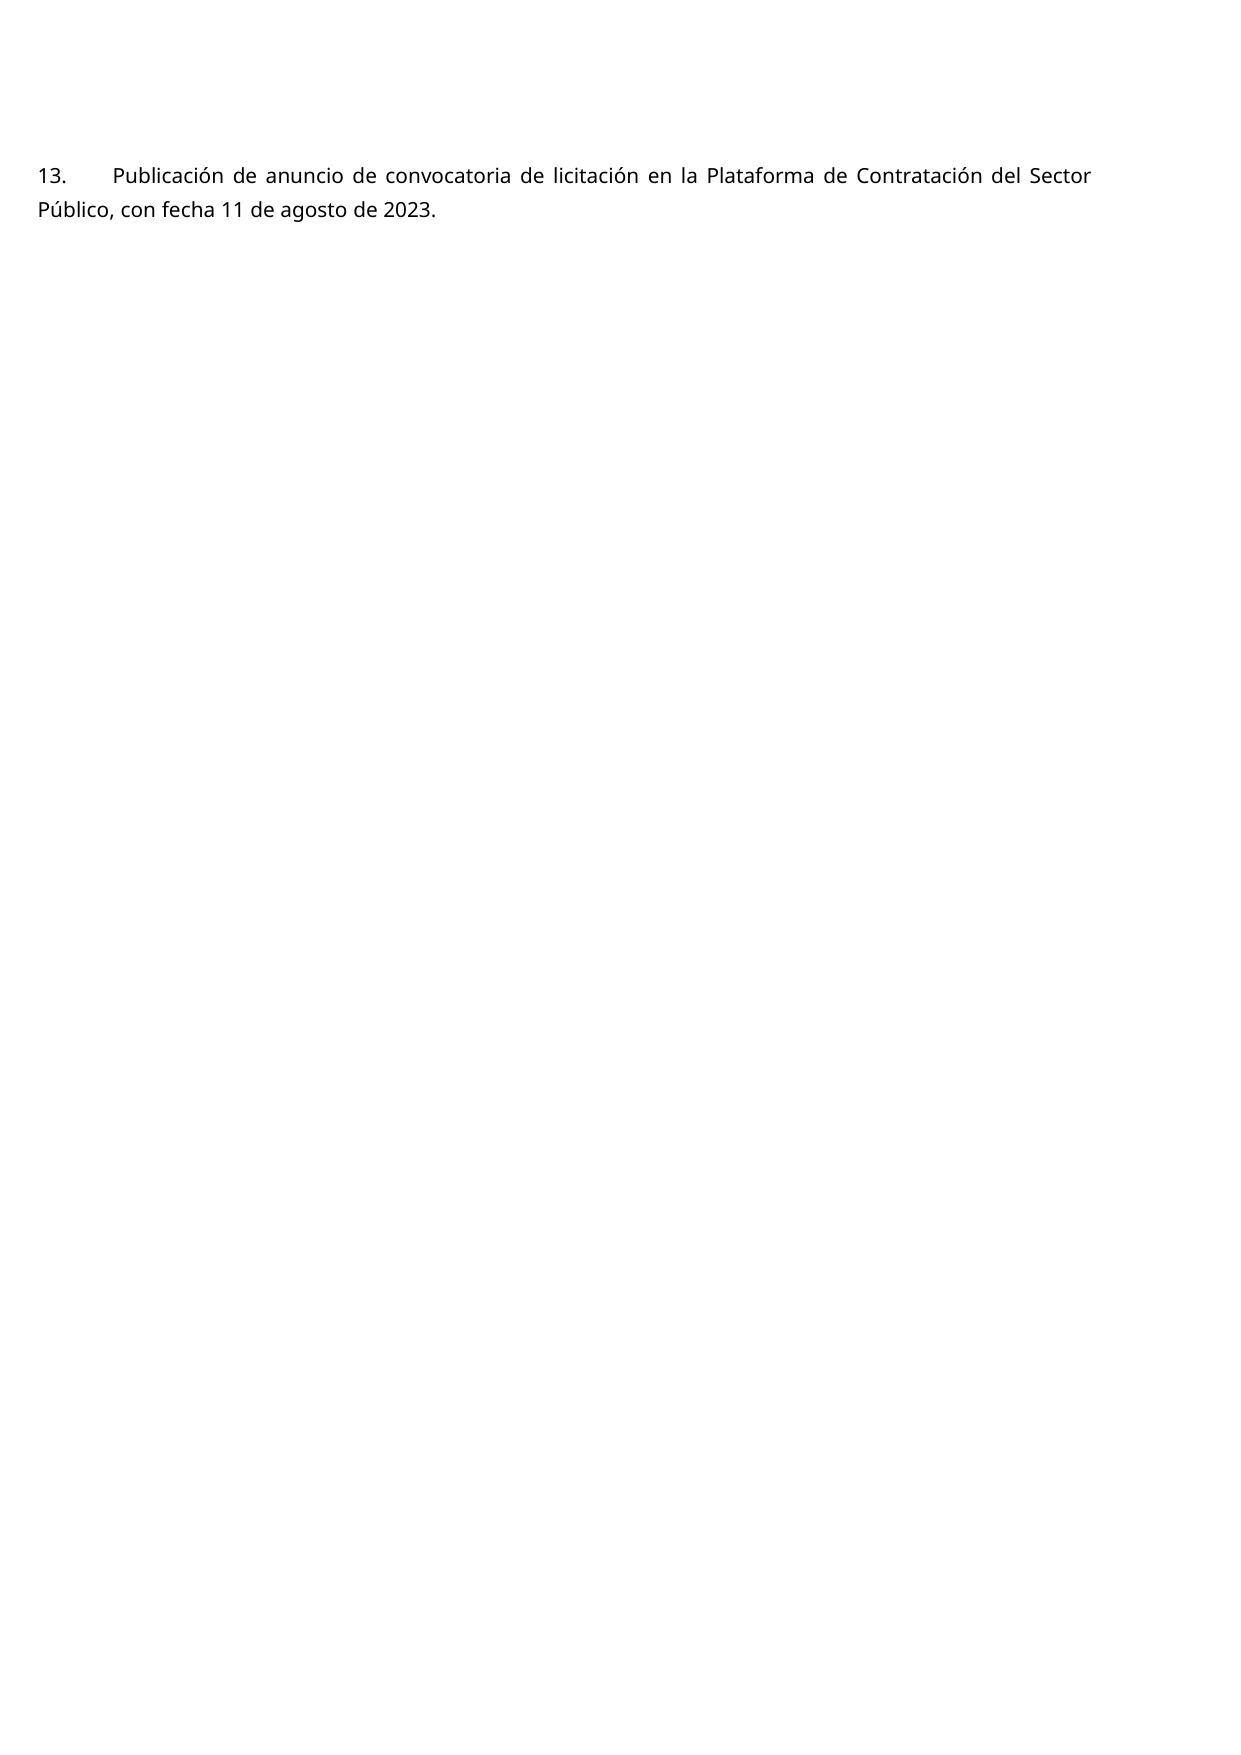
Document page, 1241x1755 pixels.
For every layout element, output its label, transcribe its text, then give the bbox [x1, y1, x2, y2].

list Publicación de anuncio de convocatoria de licitación en la Plataforma de Contratación del Sector Público, con fecha 11 de agosto de 2023. [37, 161, 1093, 223]
